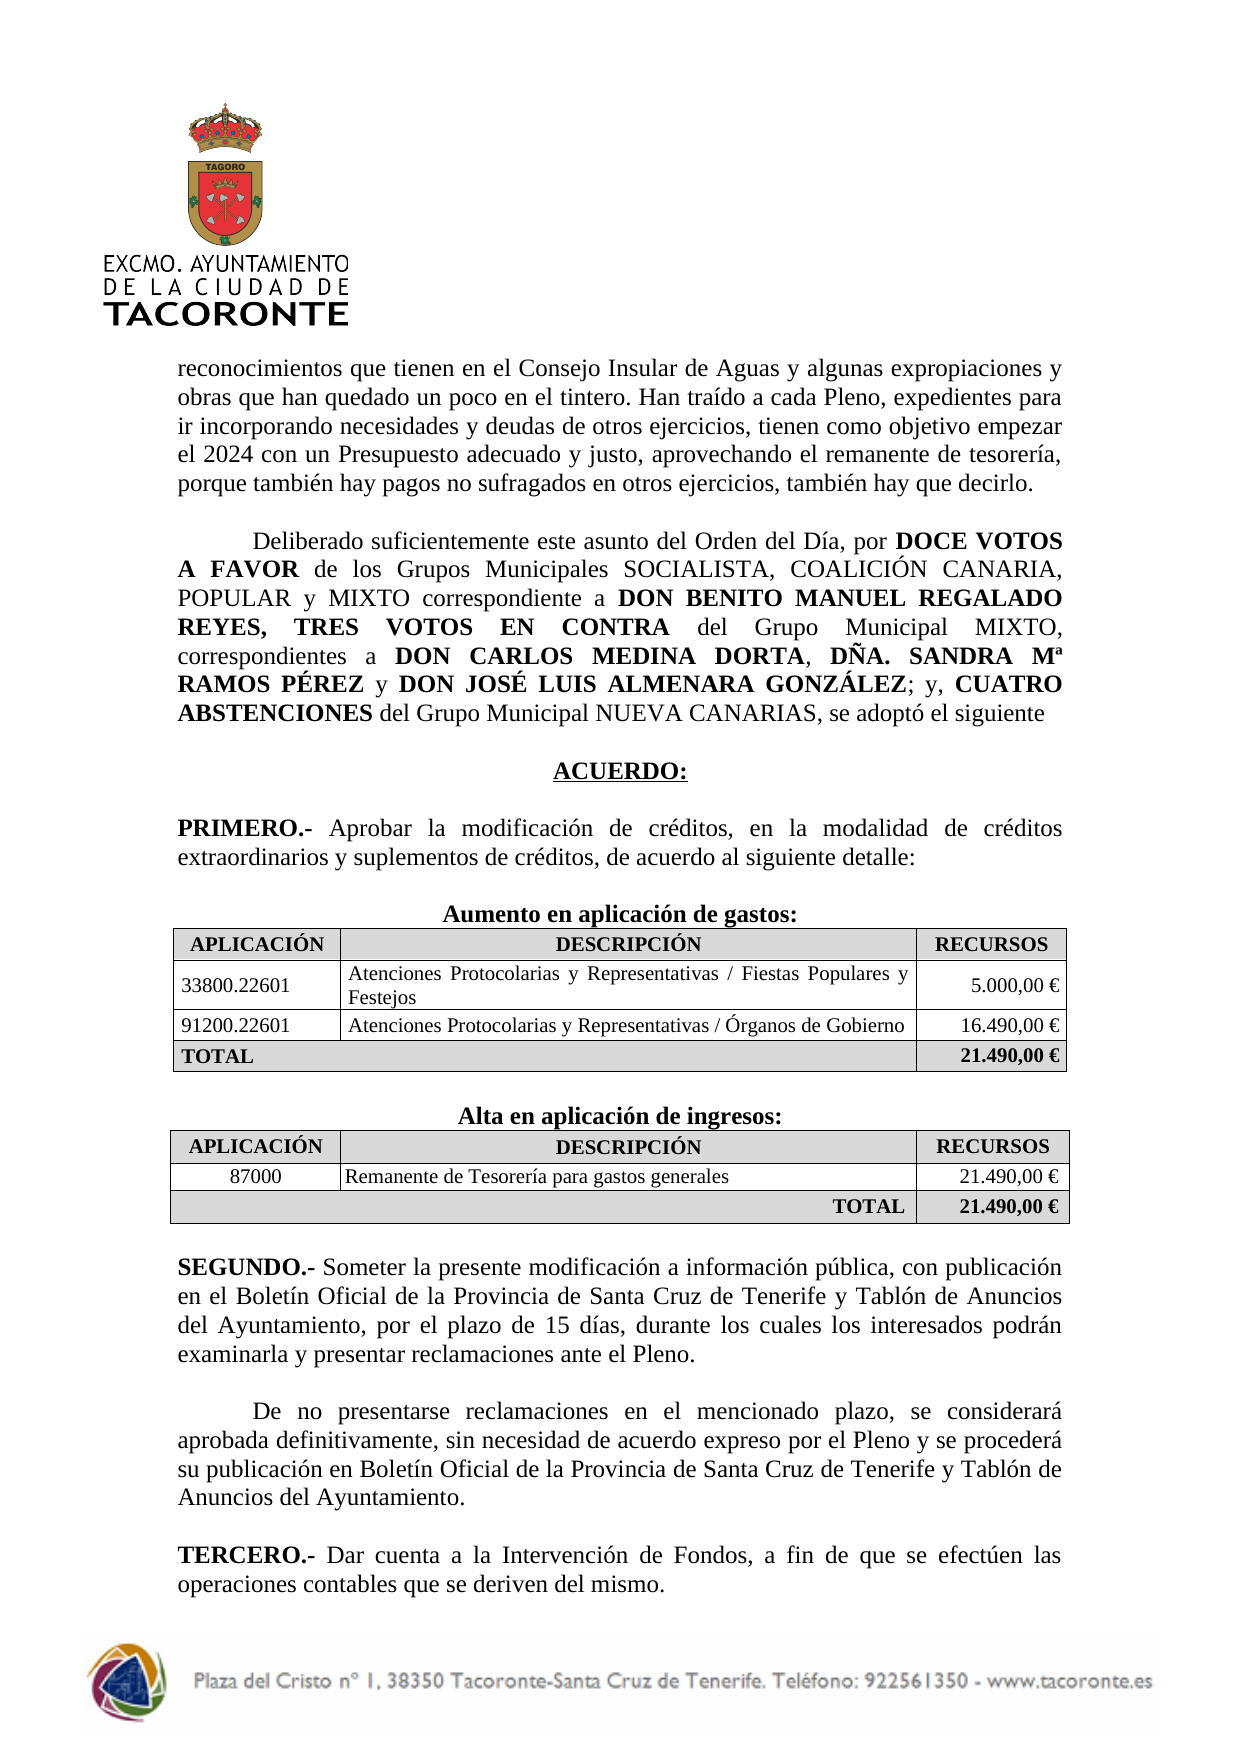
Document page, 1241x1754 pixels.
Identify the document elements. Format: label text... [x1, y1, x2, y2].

table_cell Atenciones Protocolarias y Representativas / Órganos de Gobierno [341, 1010, 916, 1040]
table_cell 87000 [171, 1164, 340, 1190]
table_cell 21.490,00 € [917, 1164, 1069, 1190]
text PRIMERO.- Aprobar la modificación de créditos, en la modalidad de créditos extraordinarios y suplementos de créditos, de acuerdo al siguiente detalle: [177, 813, 1063, 871]
table_cell 91200.22601 [174, 1010, 340, 1040]
text reconocimientos que tienen en el Consejo Insular de Aguas y algunas expropiaciones y obras que han quedado un poco en el tintero. Han traído a cada Pleno, expedientes para ir incorporando necesidades y deudas de otros ejercicios, tienen como objetivo empezar el 2024 con un Presupuesto adecuado y justo, aprovechando el remanente de tesorería, porque también hay pagos no sufragados en otros ejercicios, también hay que decirlo. [177, 353, 1063, 497]
table_cell 21.490,00 € [917, 1041, 1066, 1071]
text Aumento en aplicación de gastos: [177, 899, 1063, 928]
table_cell Remanente de Tesorería para gastos generales [341, 1164, 916, 1190]
table_cell TOTAL [171, 1191, 916, 1223]
text TERCERO.- Dar cuenta a la Intervención de Fondos, a fin de que se efectúen las operaciones contables que se deriven del mismo. [177, 1540, 1063, 1597]
table_cell Atenciones Protocolarias y Representativas / Fiestas Populares y Festejos [341, 961, 916, 1009]
text De no presentarse reclamaciones en el mencionado plazo, se considerará aprobada definitivamente, sin necesidad de acuerdo expreso por el Pleno y se procederá su publicación en Boletín Oficial de la Provincia de Santa Cruz de Tenerife y Tablón de Anuncios del Ayuntamiento. [177, 1396, 1063, 1511]
text Deliberado suficientemente este asunto del Orden del Día, por DOCE VOTOS A FAVOR de los Grupos Municipales SOCIALISTA, COALICIÓN CANARIA, POPULAR y MIXTO correspondiente a DON BENITO MANUEL REGALADO REYES, TRES VOTOS EN CONTRA del Grupo Municipal MIXTO, correspondientes a DON CARLOS MEDINA DORTA, DÑA. SANDRA Mª RAMOS PÉREZ y DON JOSÉ LUIS ALMENARA GONZÁLEZ; y, CUATRO ABSTENCIONES del Grupo Municipal NUEVA CANARIAS, se adoptó el siguiente [177, 526, 1063, 727]
table_cell 21.490,00 € [917, 1191, 1069, 1223]
table_header DESCRIPCIÓN [341, 1131, 916, 1163]
picture [103, 103, 348, 326]
table_cell 33800.22601 [174, 961, 340, 1009]
table_header APLICACIÓN [174, 929, 340, 959]
table_cell 5.000,00 € [917, 961, 1066, 1009]
picture [80, 1630, 1163, 1737]
table_header DESCRIPCIÓN [341, 929, 916, 959]
table_header RECURSOS [917, 1131, 1069, 1163]
table_header APLICACIÓN [171, 1131, 340, 1163]
subtitle ACUERDO: [177, 756, 1063, 784]
table_header RECURSOS [917, 929, 1066, 959]
table_cell TOTAL [174, 1041, 916, 1071]
table_cell 16.490,00 € [917, 1010, 1066, 1040]
text SEGUNDO.- Someter la presente modificación a información pública, con publicación en el Boletín Oficial de la Provincia de Santa Cruz de Tenerife y Tablón de Anuncios del Ayuntamiento, por el plazo de 15 días, durante los cuales los interesados podrán examinarla y presentar reclamaciones ante el Pleno. [177, 1252, 1063, 1367]
text Alta en aplicación de ingresos: [177, 1101, 1063, 1130]
